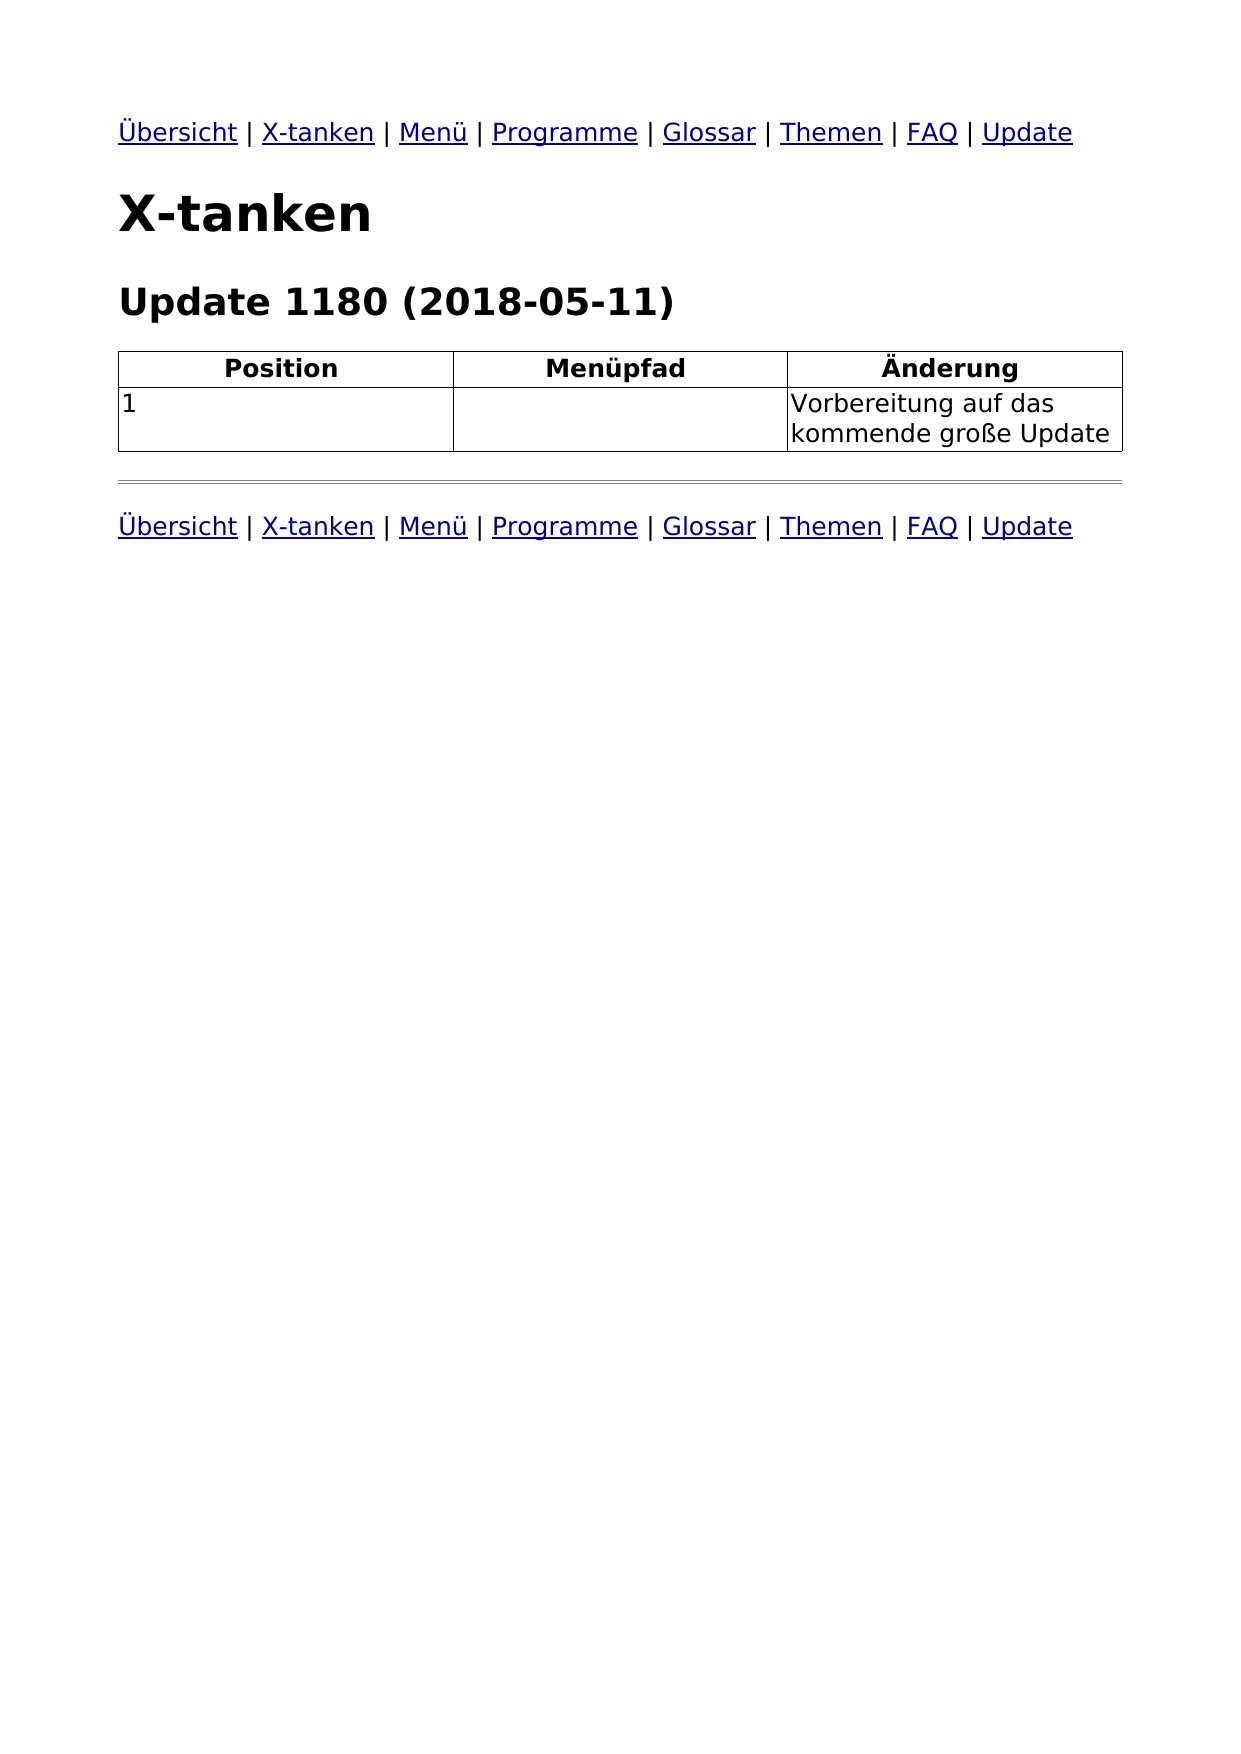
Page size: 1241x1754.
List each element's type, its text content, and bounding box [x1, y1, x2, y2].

table_header Menüpfad [454, 352, 787, 387]
table_header Änderung [788, 352, 1122, 387]
subtitle X-tanken [118, 185, 1122, 243]
text Übersicht | X-tanken | Menü | Programme | Glossar | Themen | FAQ | Update [118, 118, 1122, 147]
table_cell 1 [119, 388, 453, 451]
text Übersicht | X-tanken | Menü | Programme | Glossar | Themen | FAQ | Update [118, 512, 1122, 541]
table_cell Vorbereitung auf das kommende große Update [788, 388, 1122, 451]
table_cell [454, 388, 787, 451]
table_header Position [119, 352, 453, 387]
subtitle Update 1180 (2018-05-11) [118, 281, 1122, 324]
